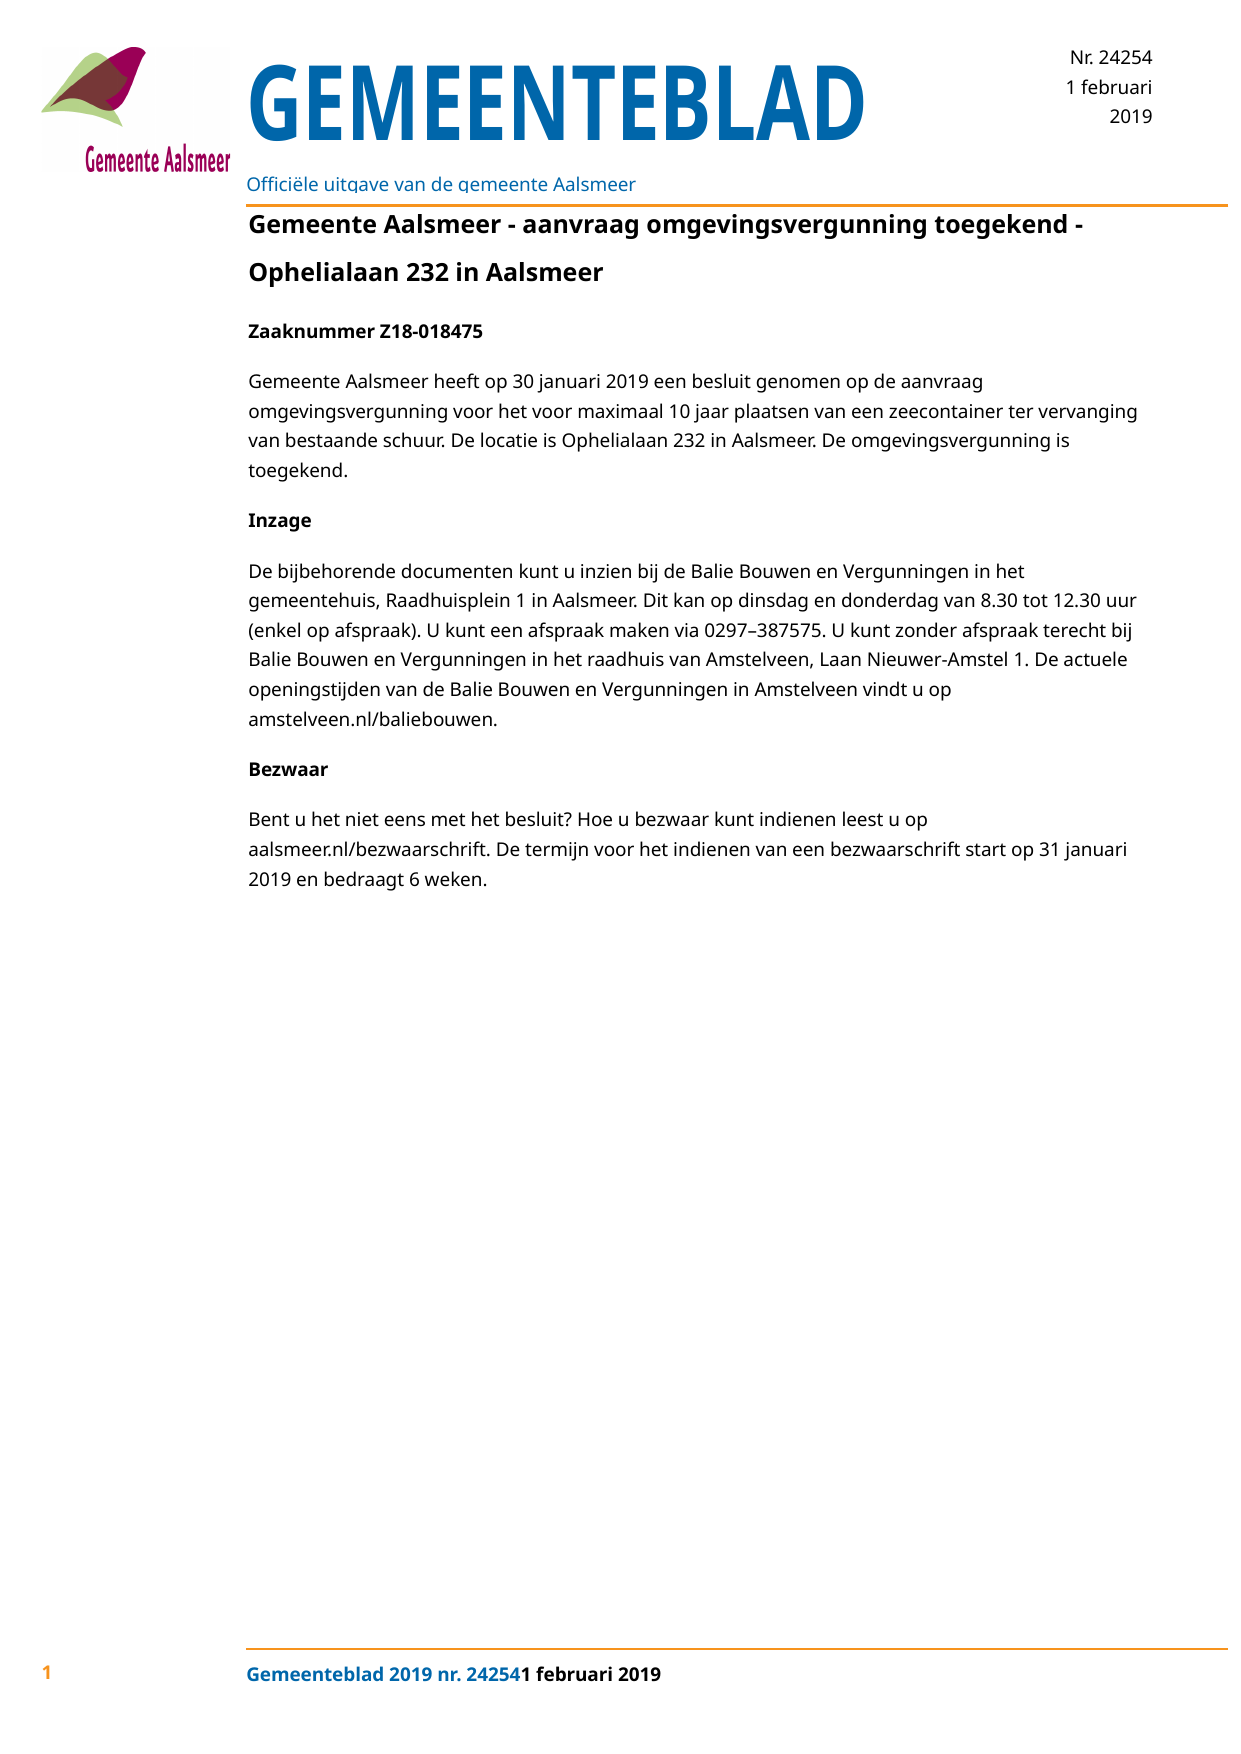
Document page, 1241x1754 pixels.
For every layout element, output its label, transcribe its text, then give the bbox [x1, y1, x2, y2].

text Bezwaar [248, 756, 1152, 782]
text Zaaknummer Z18-018475 [248, 318, 1152, 344]
picture [41, 47, 231, 172]
text Gemeente Aalsmeer heeft op 30 januari 2019 een besluit genomen op de aanvraag omgevingsvergunning voor het voor maximaal 10 jaar plaatsen van een zeecontainer ter vervanging van bestaande schuur. De locatie is Ophelialaan 232 in Aalsmeer. De omgevingsvergunning is toegekend. [248, 368, 1152, 483]
text Inzage [248, 507, 1152, 533]
text Bent u het niet eens met het besluit? Hoe u bezwaar kunt indienen leest u op aalsmeer.nl/bezwaarschrift. De termijn voor het indienen van een bezwaarschrift start op 31 januari 2019 en bedraagt 6 weken. [248, 807, 1152, 892]
text De bijbehorende documenten kunt u inzien bij de Balie Bouwen en Vergunningen in het gemeentehuis, Raadhuisplein 1 in Aalsmeer. Dit kan op dinsdag en donderdag van 8.30 tot 12.30 uur (enkel op afspraak). U kunt een afspraak maken via 0297–387575. U kunt zonder afspraak terecht bij Balie Bouwen en Vergunningen in het raadhuis van Amstelveen, Laan Nieuwer-Amstel 1. De actuele openingstijden van de Balie Bouwen en Vergunningen in Amstelveen vindt u op amstelveen.nl/baliebouwen. [248, 558, 1152, 732]
text Gemeente Aalsmeer - aanvraag omgevingsvergunning toegekend - Ophelialaan 232 in Aalsmeer [248, 207, 1152, 288]
